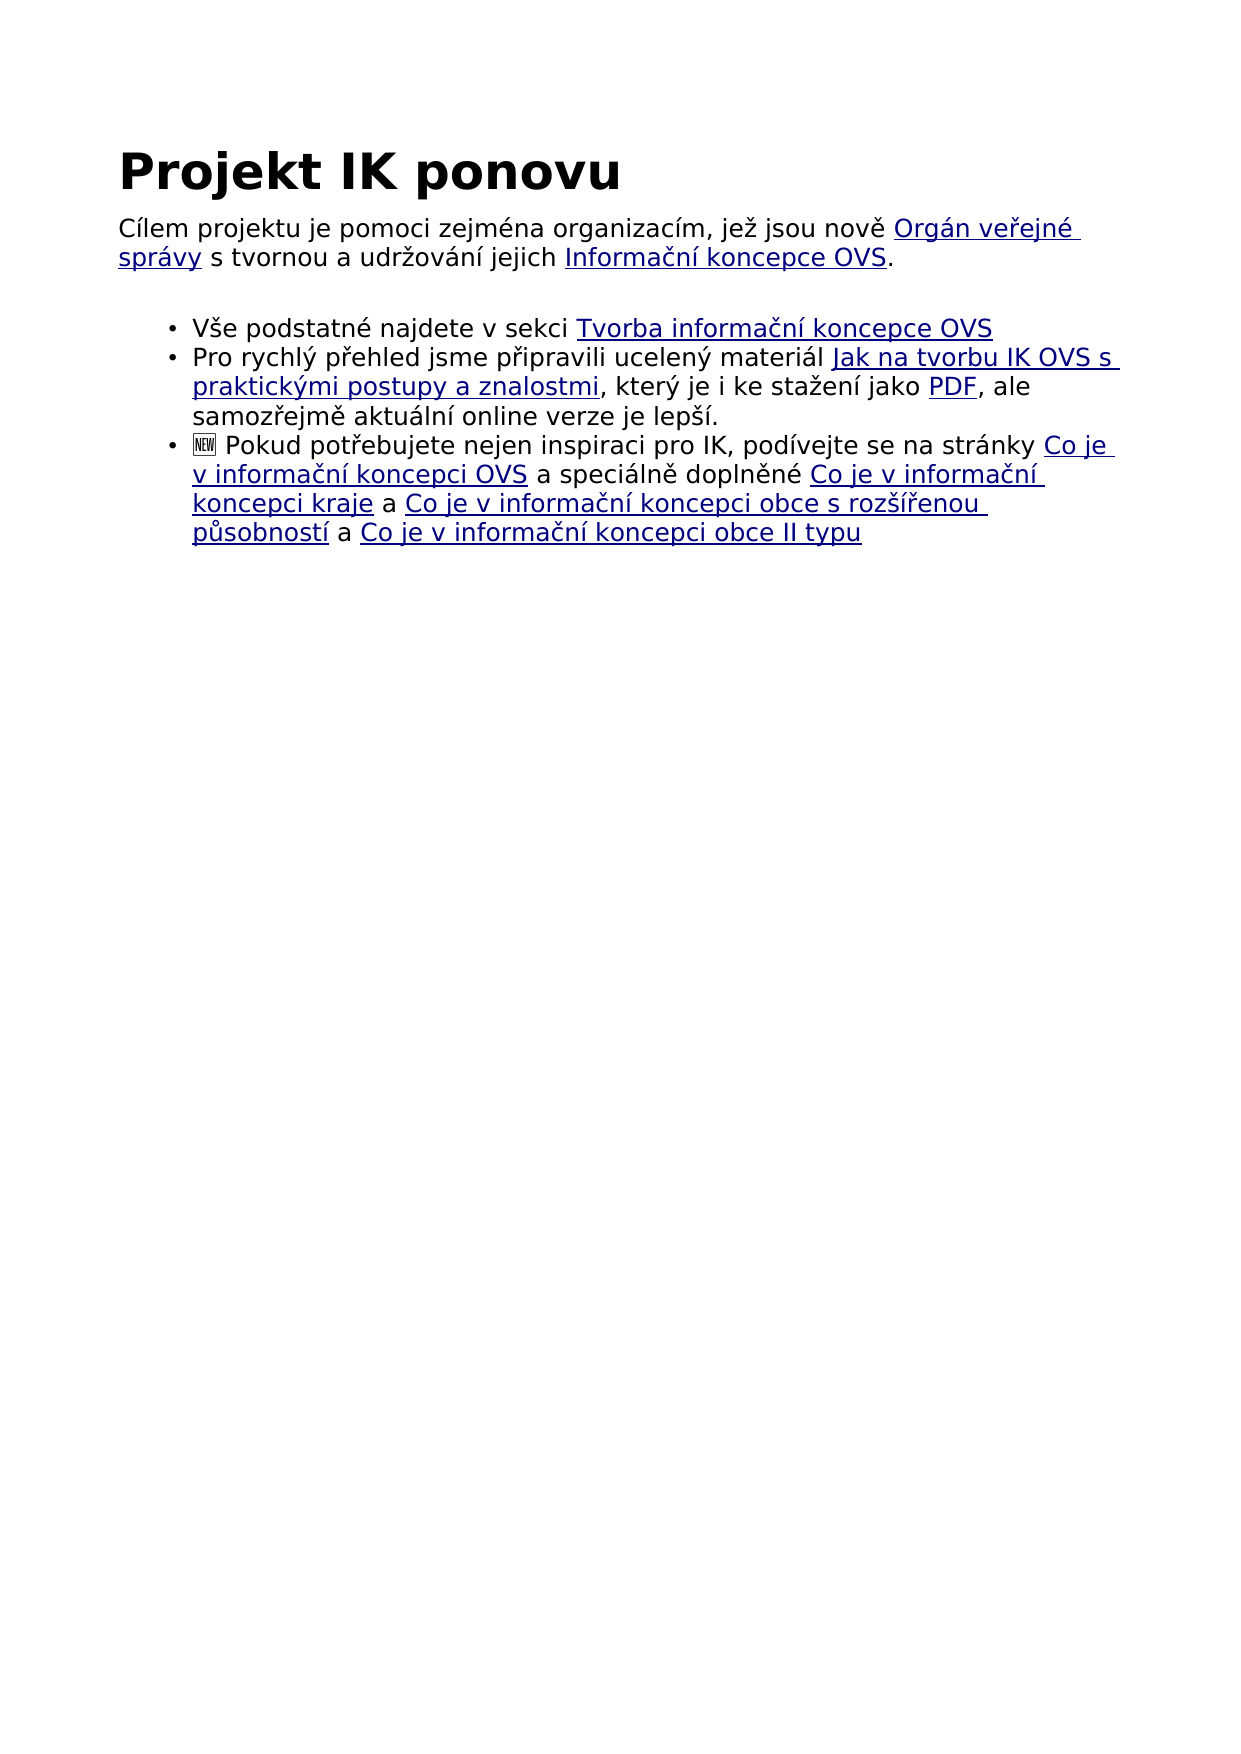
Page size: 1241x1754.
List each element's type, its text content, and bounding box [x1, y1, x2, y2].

list 🆕 Pokud potřebujete nejen inspiraci pro IK, podívejte se na stránky Co je v informační koncepci OVS a speciálně doplněné Co je v informační koncepci kraje a Co je v informační koncepci obce s rozšířenou působností a Co je v informační koncepci obce II typu [177, 431, 1122, 547]
text Cílem projektu je pomoci zejména organizacím, jež jsou nově Orgán veřejné správy s tvornou a udržování jejich Informační koncepce OVS. [118, 214, 1122, 272]
list Pro rychlý přehled jsme připravili ucelený materiál Jak na tvorbu IK OVS s praktickými postupy a znalostmi, který je i ke stažení jako PDF, ale samozřejmě aktuální online verze je lepší. [177, 343, 1122, 431]
subtitle Projekt IK ponovu [118, 143, 1122, 201]
list Vše podstatné najdete v sekci Tvorba informační koncepce OVS [177, 314, 1122, 343]
